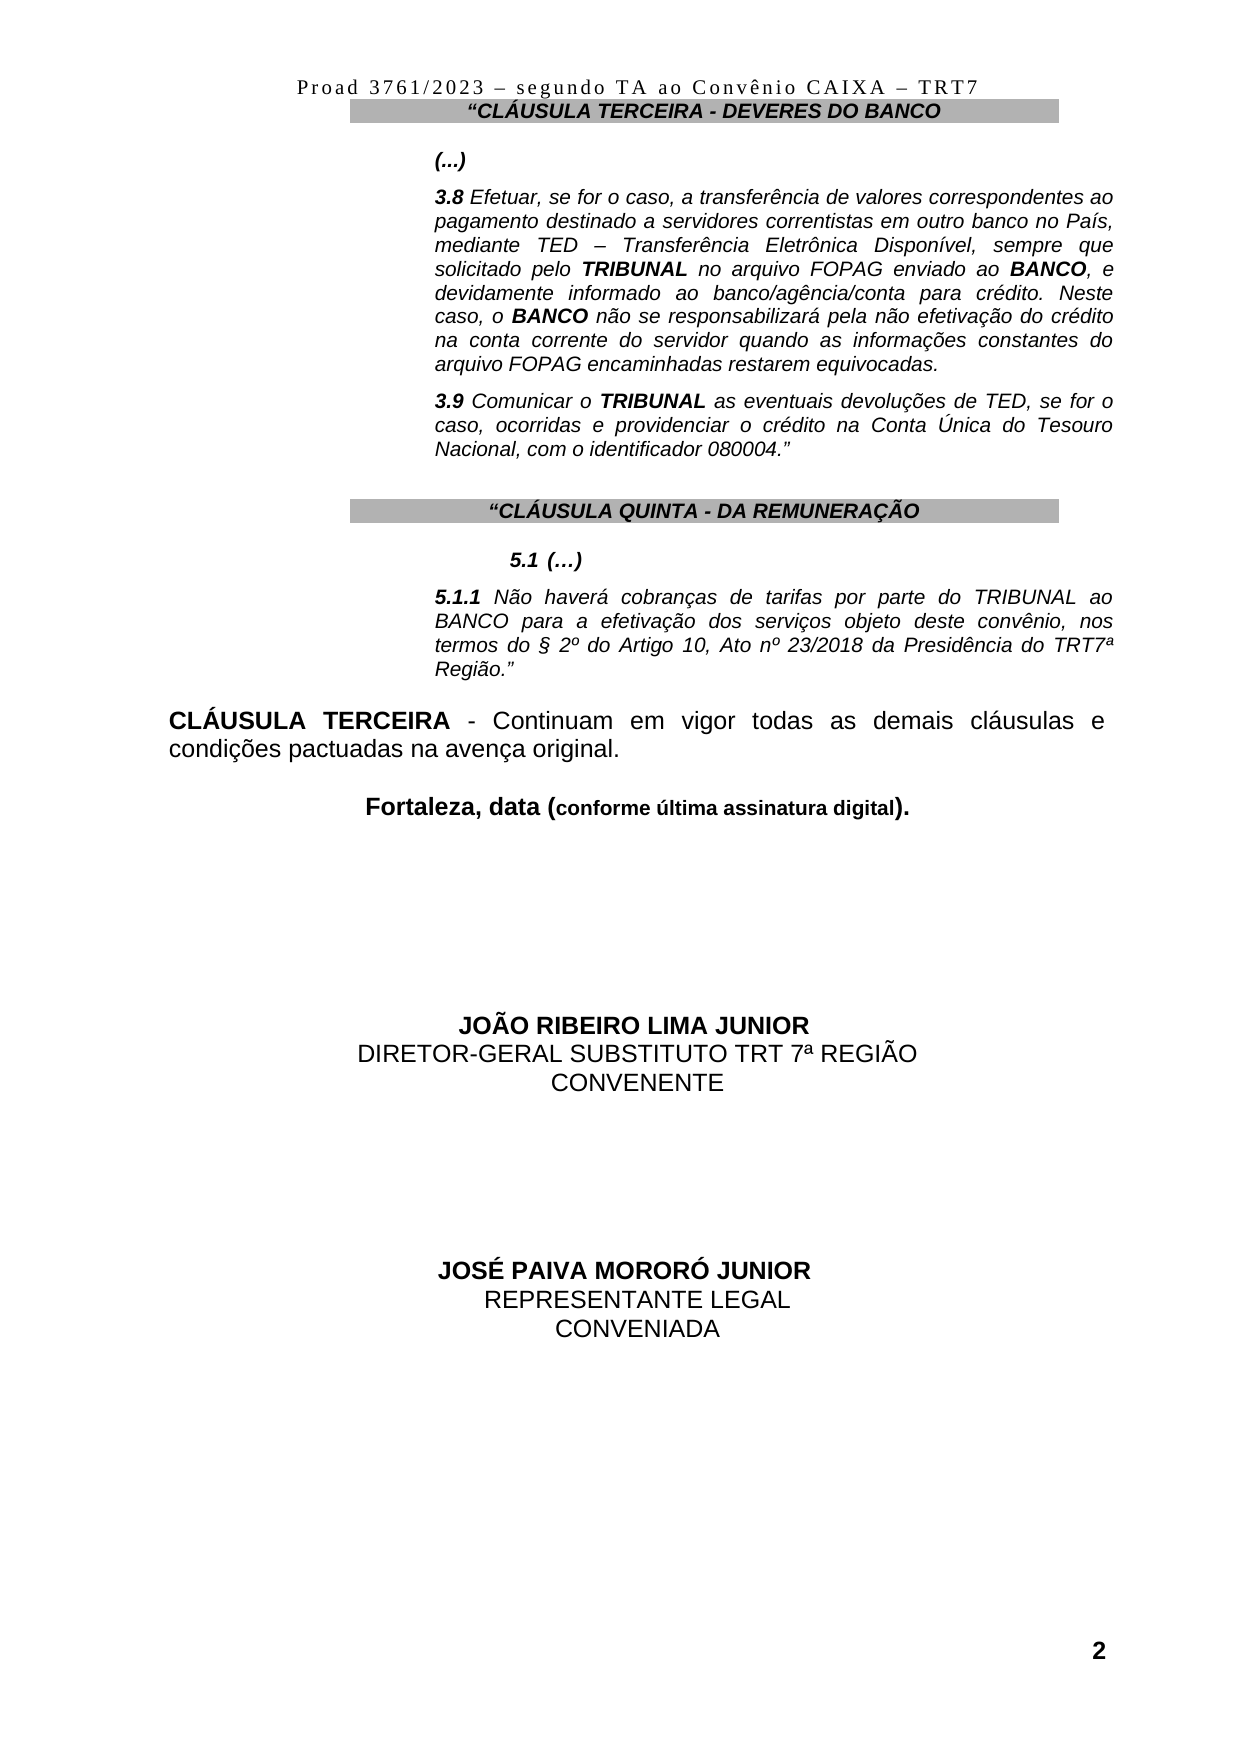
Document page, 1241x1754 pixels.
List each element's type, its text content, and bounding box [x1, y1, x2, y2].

text 3.8 Efetuar, se for o caso, a transferência de valores correspondentes ao pagamento destinado a servidores correntistas em outro banco no País, mediante TED – Transferência Eletrônica Disponível, sempre que solicitado pelo TRIBUNAL no arquivo FOPAG enviado ao BANCO, e devidamente informado ao banco/agência/conta para crédito. Neste caso, o BANCO não se responsabilizará pela não efetivação do crédito na conta corrente do servidor quando as informações constantes do arquivo FOPAG encaminhadas restarem equivocadas. [434, 184, 1116, 376]
list (…) [509, 548, 1116, 572]
text (...) [434, 148, 1116, 172]
subtitle “CLÁUSULA TERCEIRA - DEVERES DO BANCO [350, 99, 1059, 123]
text CONVENIADA [169, 1313, 1106, 1342]
text REPRESENTANTE LEGAL [169, 1285, 1106, 1313]
text JOÃO RIBEIRO LIMA JUNIOR [169, 1011, 1106, 1039]
text 5.1.1 Não haverá cobranças de tarifas por parte do TRIBUNAL ao BANCO para a efetivação dos serviços objeto deste convênio, nos termos do § 2º do Artigo 10, Ato nº 23/2018 da Presidência do TRT7ª Região.” [434, 585, 1116, 681]
subtitle “CLÁUSULA QUINTA - DA REMUNERAÇÃO [350, 499, 1059, 523]
text Fortaleza, data (conforme última assinatura digital). [169, 792, 1106, 821]
text JOSÉ PAIVA MORORÓ JUNIOR [169, 1256, 1106, 1285]
text DIRETOR-GERAL SUBSTITUTO TRT 7ª REGIÃO [169, 1039, 1106, 1068]
text CLÁUSULA TERCEIRA - Continuam em vigor todas as demais cláusulas e condições pactuadas na avença original. [169, 706, 1106, 763]
text CONVENENTE [169, 1068, 1106, 1097]
text 3.9 Comunicar o TRIBUNAL as eventuais devoluções de TED, se for o caso, ocorridas e providenciar o crédito na Conta Única do Tesouro Nacional, com o identificador 080004.” [434, 389, 1116, 461]
